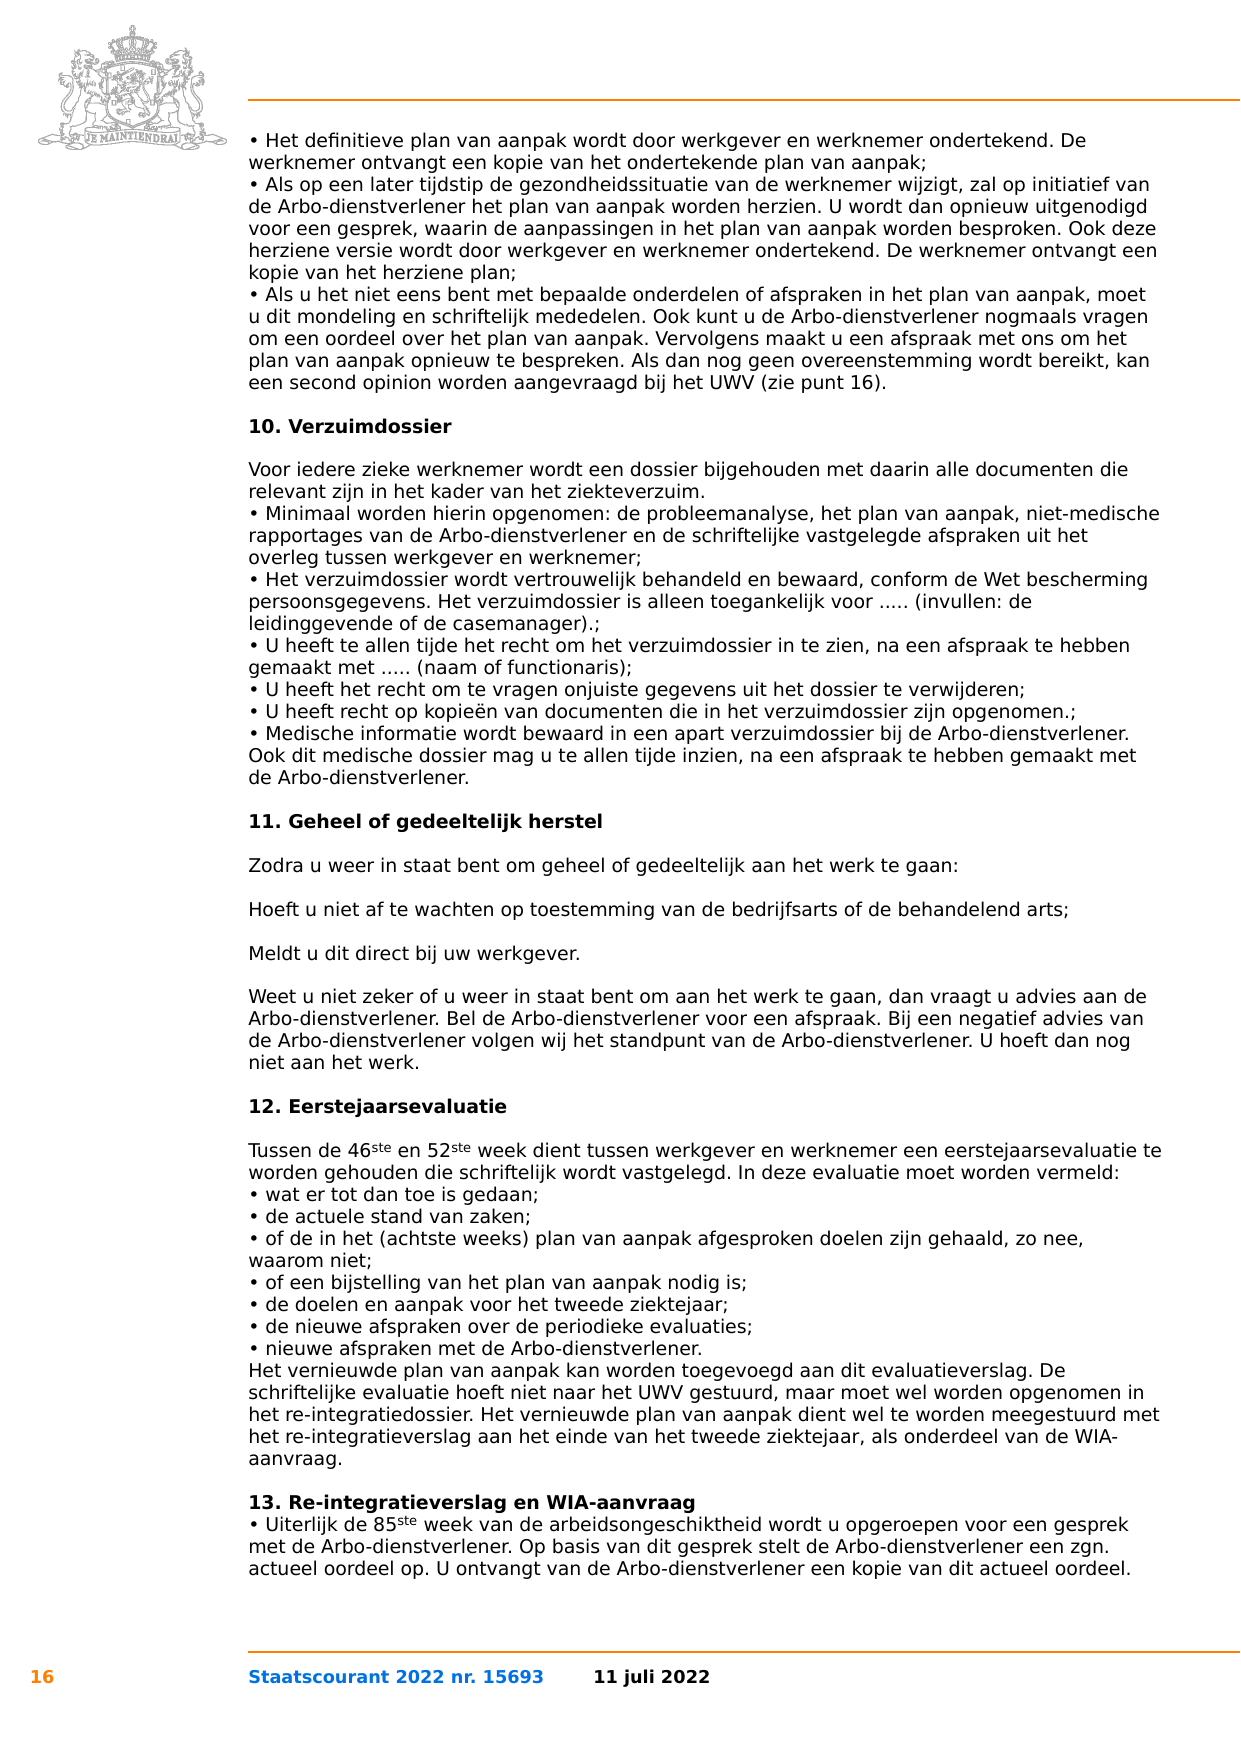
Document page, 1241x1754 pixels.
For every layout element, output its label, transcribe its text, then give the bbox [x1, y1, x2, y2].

text • wat er tot dan toe is gedaan; [248, 1184, 1163, 1206]
text Weet u niet zeker of u weer in staat bent om aan het werk te gaan, dan vraagt u advies aan de Arbo-dienstverlener. Bel de Arbo-dienstverlener voor een afspraak. Bij een negatief advies van de Arbo-dienstverlener volgen wij het standpunt van de Arbo-dienstverlener. U hoeft dan nog niet aan het werk. [248, 986, 1163, 1074]
text • U heeft te allen tijde het recht om het verzuimdossier in te zien, na een afspraak te hebben gemaakt met ..... (naam of functionaris); [248, 635, 1163, 679]
subtitle 13. Re-integratieverslag en WIA-aanvraag [248, 1492, 1163, 1513]
text • Medische informatie wordt bewaard in een apart verzuimdossier bij de Arbo-dienstverlener. Ook dit medische dossier mag u te allen tijde inzien, na een afspraak te hebben gemaakt met de Arbo-dienstverlener. [248, 723, 1163, 789]
text • Als u het niet eens bent met bepaalde onderdelen of afspraken in het plan van aanpak, moet u dit mondeling en schriftelijk mededelen. Ook kunt u de Arbo-dienstverlener nogmaals vragen om een oordeel over het plan van aanpak. Vervolgens maakt u een afspraak met ons om het plan van aanpak opnieuw te bespreken. Als dan nog geen overeenstemming wordt bereikt, kan een second opinion worden aangevraagd bij het UWV (zie punt 16). [248, 284, 1163, 394]
text • Als op een later tijdstip de gezondheidssituatie van de werknemer wijzigt, zal op initiatief van de Arbo-dienstverlener het plan van aanpak worden herzien. U wordt dan opnieuw uitgenodigd voor een gesprek, waarin de aanpassingen in het plan van aanpak worden besproken. Ook deze herziene versie wordt door werkgever en werknemer ondertekend. De werknemer ontvangt een kopie van het herziene plan; [248, 174, 1163, 284]
text • U heeft recht op kopieën van documenten die in het verzuimdossier zijn opgenomen.; [248, 701, 1163, 723]
subtitle 11. Geheel of gedeeltelijk herstel [248, 811, 1163, 833]
text • Het verzuimdossier wordt vertrouwelijk behandeld en bewaard, conform de Wet bescherming persoonsgegevens. Het verzuimdossier is alleen toegankelijk voor ..... (invullen: de leidinggevende of de casemanager).; [248, 569, 1163, 635]
text • de doelen en aanpak voor het tweede ziektejaar; [248, 1294, 1163, 1316]
text • of de in het (achtste weeks) plan van aanpak afgesproken doelen zijn gehaald, zo nee, waarom niet; [248, 1228, 1163, 1272]
text • of een bijstelling van het plan van aanpak nodig is; [248, 1272, 1163, 1294]
text • Minimaal worden hierin opgenomen: de probleemanalyse, het plan van aanpak, niet-medische rapportages van de Arbo-dienstverlener en de schriftelijke vastgelegde afspraken uit het overleg tussen werkgever en werknemer; [248, 503, 1163, 569]
text Het vernieuwde plan van aanpak kan worden toegevoegd aan dit evaluatieverslag. De schriftelijke evaluatie hoeft niet naar het UWV gestuurd, maar moet wel worden opgenomen in het re-integratiedossier. Het vernieuwde plan van aanpak dient wel te worden meegestuurd met het re-integratieverslag aan het einde van het tweede ziektejaar, als onderdeel van de WIA-aanvraag. [248, 1360, 1163, 1470]
text • Het definitieve plan van aanpak wordt door werkgever en werknemer ondertekend. De werknemer ontvangt een kopie van het ondertekende plan van aanpak; [248, 130, 1163, 174]
text Zodra u weer in staat bent om geheel of gedeeltelijk aan het werk te gaan: [248, 855, 1163, 877]
subtitle 10. Verzuimdossier [248, 416, 1163, 437]
text Voor iedere zieke werknemer wordt een dossier bijgehouden met daarin alle documenten die relevant zijn in het kader van het ziekteverzuim. [248, 459, 1163, 503]
text • Uiterlijk de 85ste week van de arbeidsongeschiktheid wordt u opgeroepen voor een gesprek met de Arbo-dienstverlener. Op basis van dit gesprek stelt de Arbo-dienstverlener een zgn. actueel oordeel op. U ontvangt van de Arbo-dienstverlener een kopie van dit actueel oordeel. [248, 1513, 1163, 1579]
picture [38, 25, 227, 150]
text • U heeft het recht om te vragen onjuiste gegevens uit het dossier te verwijderen; [248, 679, 1163, 701]
text Hoeft u niet af te wachten op toestemming van de bedrijfsarts of de behandelend arts; [248, 899, 1163, 921]
text • nieuwe afspraken met de Arbo-dienstverlener. [248, 1338, 1163, 1360]
text • de nieuwe afspraken over de periodieke evaluaties; [248, 1316, 1163, 1338]
text Tussen de 46ste en 52ste week dient tussen werkgever en werknemer een eerstejaarsevaluatie te worden gehouden die schriftelijk wordt vastgelegd. In deze evaluatie moet worden vermeld: [248, 1140, 1163, 1184]
text Meldt u dit direct bij uw werkgever. [248, 942, 1163, 964]
subtitle 12. Eerstejaarsevaluatie [248, 1096, 1163, 1118]
text • de actuele stand van zaken; [248, 1206, 1163, 1228]
